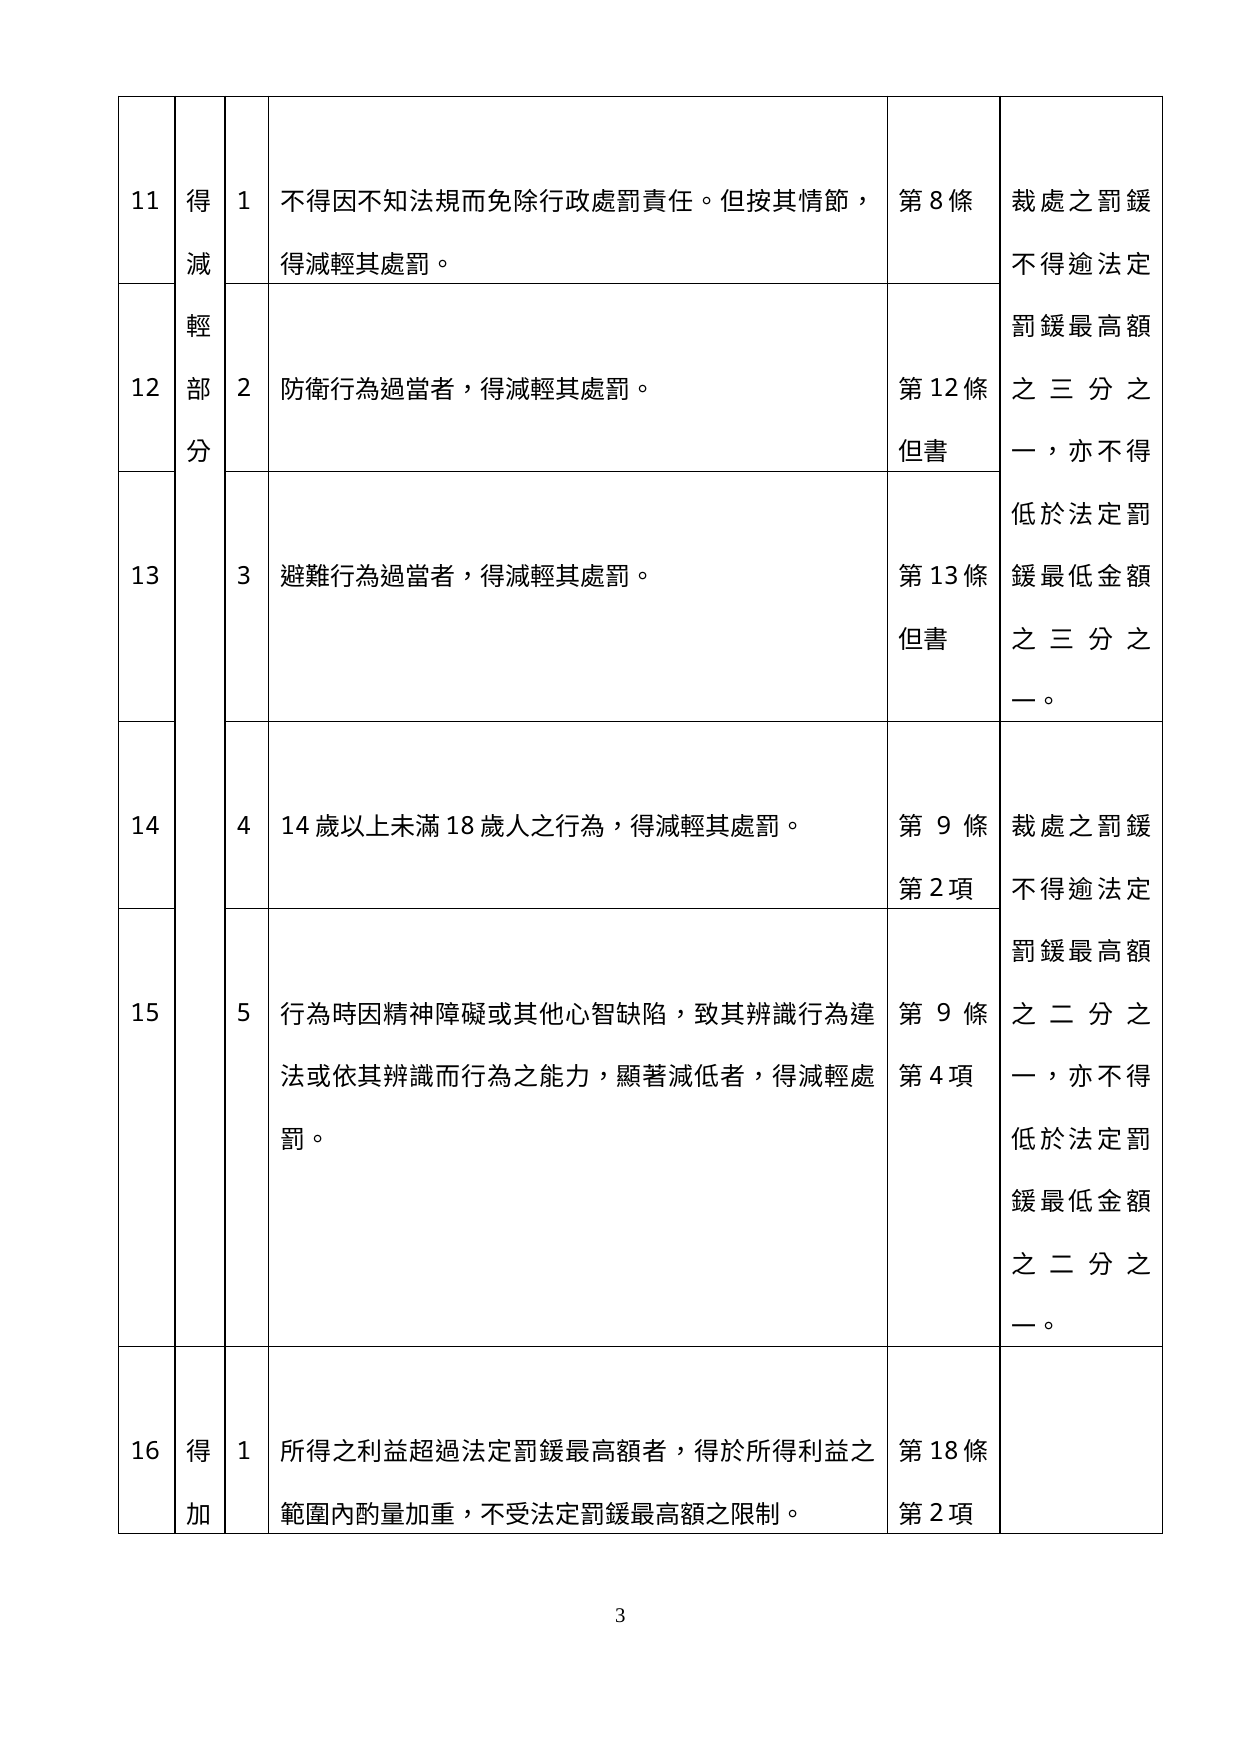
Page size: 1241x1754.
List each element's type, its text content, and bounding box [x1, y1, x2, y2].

table_cell 1 [226, 1347, 268, 1533]
table_cell 得加 [176, 1347, 224, 1533]
table_cell 14 [119, 722, 174, 908]
table_cell 避難行為過當者，得減輕其處罰。 [269, 472, 887, 721]
table_cell 13 [119, 472, 174, 721]
table_cell 11 [119, 97, 174, 283]
table_cell 裁處之罰鍰不得逾法定罰鍰最高額之二分之一，亦不得低於法定罰鍰最低金額之二分之一。 [1001, 722, 1162, 1346]
table_cell 15 [119, 909, 174, 1346]
table_cell 第9條第4項 [888, 909, 999, 1346]
table_cell 12 [119, 284, 174, 471]
table_cell 裁處之罰鍰不得逾法定罰鍰最高額之三分之一，亦不得低於法定罰鍰最低金額之三分之一。 [1001, 97, 1162, 721]
table_cell 第12條但書 [888, 284, 999, 471]
table_cell 第8條 [888, 97, 999, 283]
table_cell 第18條第2項 [888, 1347, 999, 1533]
table_cell 4 [226, 722, 268, 908]
table_cell 行為時因精神障礙或其他心智缺陷，致其辨識行為違法或依其辨識而行為之能力，顯著減低者，得減輕處罰。 [269, 909, 887, 1346]
table_cell 16 [119, 1347, 174, 1533]
table_cell 14歲以上未滿18歲人之行為，得減輕其處罰。 [269, 722, 887, 908]
table_cell 第9條第2項 [888, 722, 999, 908]
table_cell 得減輕部分 [176, 97, 224, 1346]
table_cell 所得之利益超過法定罰鍰最高額者，得於所得利益之範圍內酌量加重，不受法定罰鍰最高額之限制。 [269, 1347, 887, 1533]
table_cell 2 [226, 284, 268, 471]
table_cell 不得因不知法規而免除行政處罰責任。但按其情節，得減輕其處罰。 [269, 97, 887, 283]
table_cell [1001, 1347, 1162, 1533]
table_cell 防衛行為過當者，得減輕其處罰。 [269, 284, 887, 471]
table_cell 第13條但書 [888, 472, 999, 721]
table_cell 3 [226, 472, 268, 721]
table_cell 5 [226, 909, 268, 1346]
table_cell 1 [226, 97, 268, 283]
